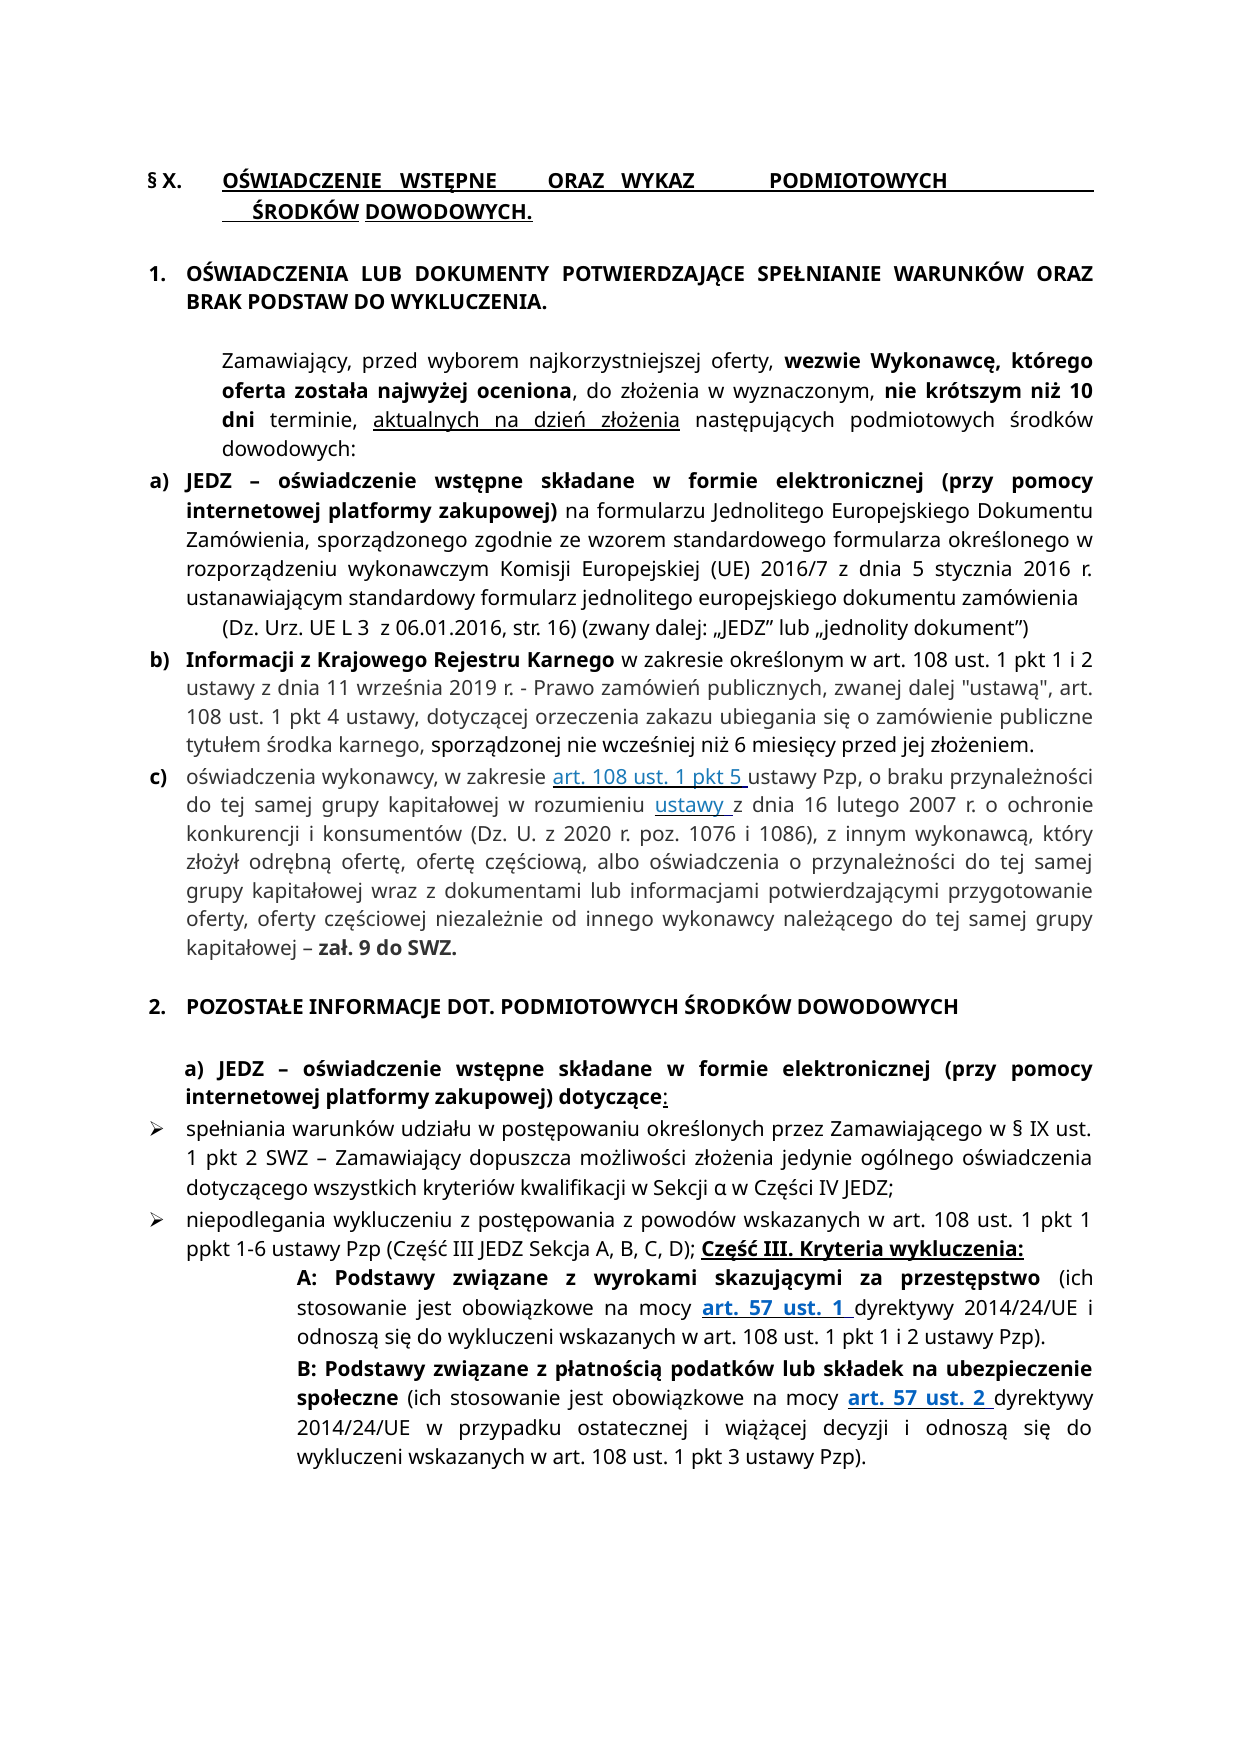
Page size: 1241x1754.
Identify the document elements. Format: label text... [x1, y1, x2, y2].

list niepodlegania wykluczeniu z postępowania z powodów wskazanych w art. 108 ust. 1 pkt 1 ppkt 1-6 ustawy Pzp (Część III JEDZ Sekcja A, B, C, D); Część III. Kryteria wykluczenia: [148, 1205, 1093, 1263]
text Zamawiający, przed wyborem najkorzystniejszej oferty, wezwie Wykonawcę, którego oferta została najwyżej oceniona, do złożenia w wyznaczonym, nie krótszym niż 10 dni terminie, aktualnych na dzień złożenia następujących podmiotowych środków dowodowych: [222, 346, 1093, 463]
list oświadczenia wykonawcy, w zakresie art. 108 ust. 1 pkt 5 ustawy Pzp, o braku przynależności do tej samej grupy kapitałowej w rozumieniu ustawy z dnia 16 lutego 2007 r. o ochronie konkurencji i konsumentów (Dz. U. z 2020 r. poz. 1076 i 1086), z innym wykonawcą, który złożył odrębną ofertę, ofertę częściową, albo oświadczenia o przynależności do tej samej grupy kapitałowej wraz z dokumentami lub informacjami potwierdzającymi przygotowanie oferty, oferty częściowej niezależnie od innego wykonawcy należącego do tej samej grupy kapitałowej – zał. 9 do SWZ. [149, 762, 1094, 961]
list JEDZ – oświadczenie wstępne składane w formie elektronicznej (przy pomocy internetowej platformy zakupowej) na formularzu Jednolitego Europejskiego Dokumentu Zamówienia, sporządzonego zgodnie ze wzorem standardowego formularza określonego w rozporządzeniu wykonawczym Komisji Europejskiej (UE) 2016/7 z dnia 5 stycznia 2016 r. ustanawiającym standardowy formularz jednolitego europejskiego dokumentu zamówienia [149, 466, 1094, 612]
list POZOSTAŁE INFORMACJE DOT. PODMIOTOWYCH ŚRODKÓW DOWODOWYCH [148, 992, 1094, 1020]
text § X. OŚWIADCZENIE WSTĘPNE ORAZ WYKAZ PODMIOTOWYCH ŚRODKÓW DOWODOWYCH. [147, 166, 1094, 225]
text A: Podstawy związane z wyrokami skazującymi za przestępstwo (ich stosowanie jest obowiązkowe na mocy art. 57 ust. 1 dyrektywy 2014/24/UE i odnoszą się do wykluczeni wskazanych w art. 108 ust. 1 pkt 1 i 2 ustawy Pzp). [297, 1263, 1093, 1350]
text B: Podstawy związane z płatnością podatków lub składek na ubezpieczenie społeczne (ich stosowanie jest obowiązkowe na mocy art. 57 ust. 2 dyrektywy 2014/24/UE w przypadku ostatecznej i wiążącej decyzji i odnoszą się do wykluczeni wskazanych w art. 108 ust. 1 pkt 3 ustawy Pzp). [297, 1354, 1093, 1470]
text a) JEDZ – oświadczenie wstępne składane w formie elektronicznej (przy pomocy internetowej platformy zakupowej) dotyczące: [184, 1054, 1094, 1111]
list spełniania warunków udziału w postępowaniu określonych przez Zamawiającego w § IX ust. 1 pkt 2 SWZ – Zamawiający dopuszcza możliwości złożenia jedynie ogólnego oświadczenia dotyczącego wszystkich kryteriów kwalifikacji w Sekcji α w Części IV JEDZ; [148, 1114, 1093, 1201]
text (Dz. Urz. UE L 3 z 06.01.2016, str. 16) (zwany dalej: „JEDZ” lub „jednolity dokument”) [222, 613, 1093, 641]
list Informacji z Krajowego Rejestru Karnego w zakresie określonym w art. 108 ust. 1 pkt 1 i 2 ustawy z dnia 11 września 2019 r. - Prawo zamówień publicznych, zwanej dalej "ustawą", art. 108 ust. 1 pkt 4 ustawy, dotyczącej orzeczenia zakazu ubiegania się o zamówienie publiczne tytułem środka karnego, sporządzonej nie wcześniej niż 6 miesięcy przed jej złożeniem. [149, 645, 1094, 759]
list OŚWIADCZENIA LUB DOKUMENTY POTWIERDZAJĄCE SPEŁNIANIE WARUNKÓW ORAZ BRAK PODSTAW DO WYKLUCZENIA. [148, 259, 1094, 316]
